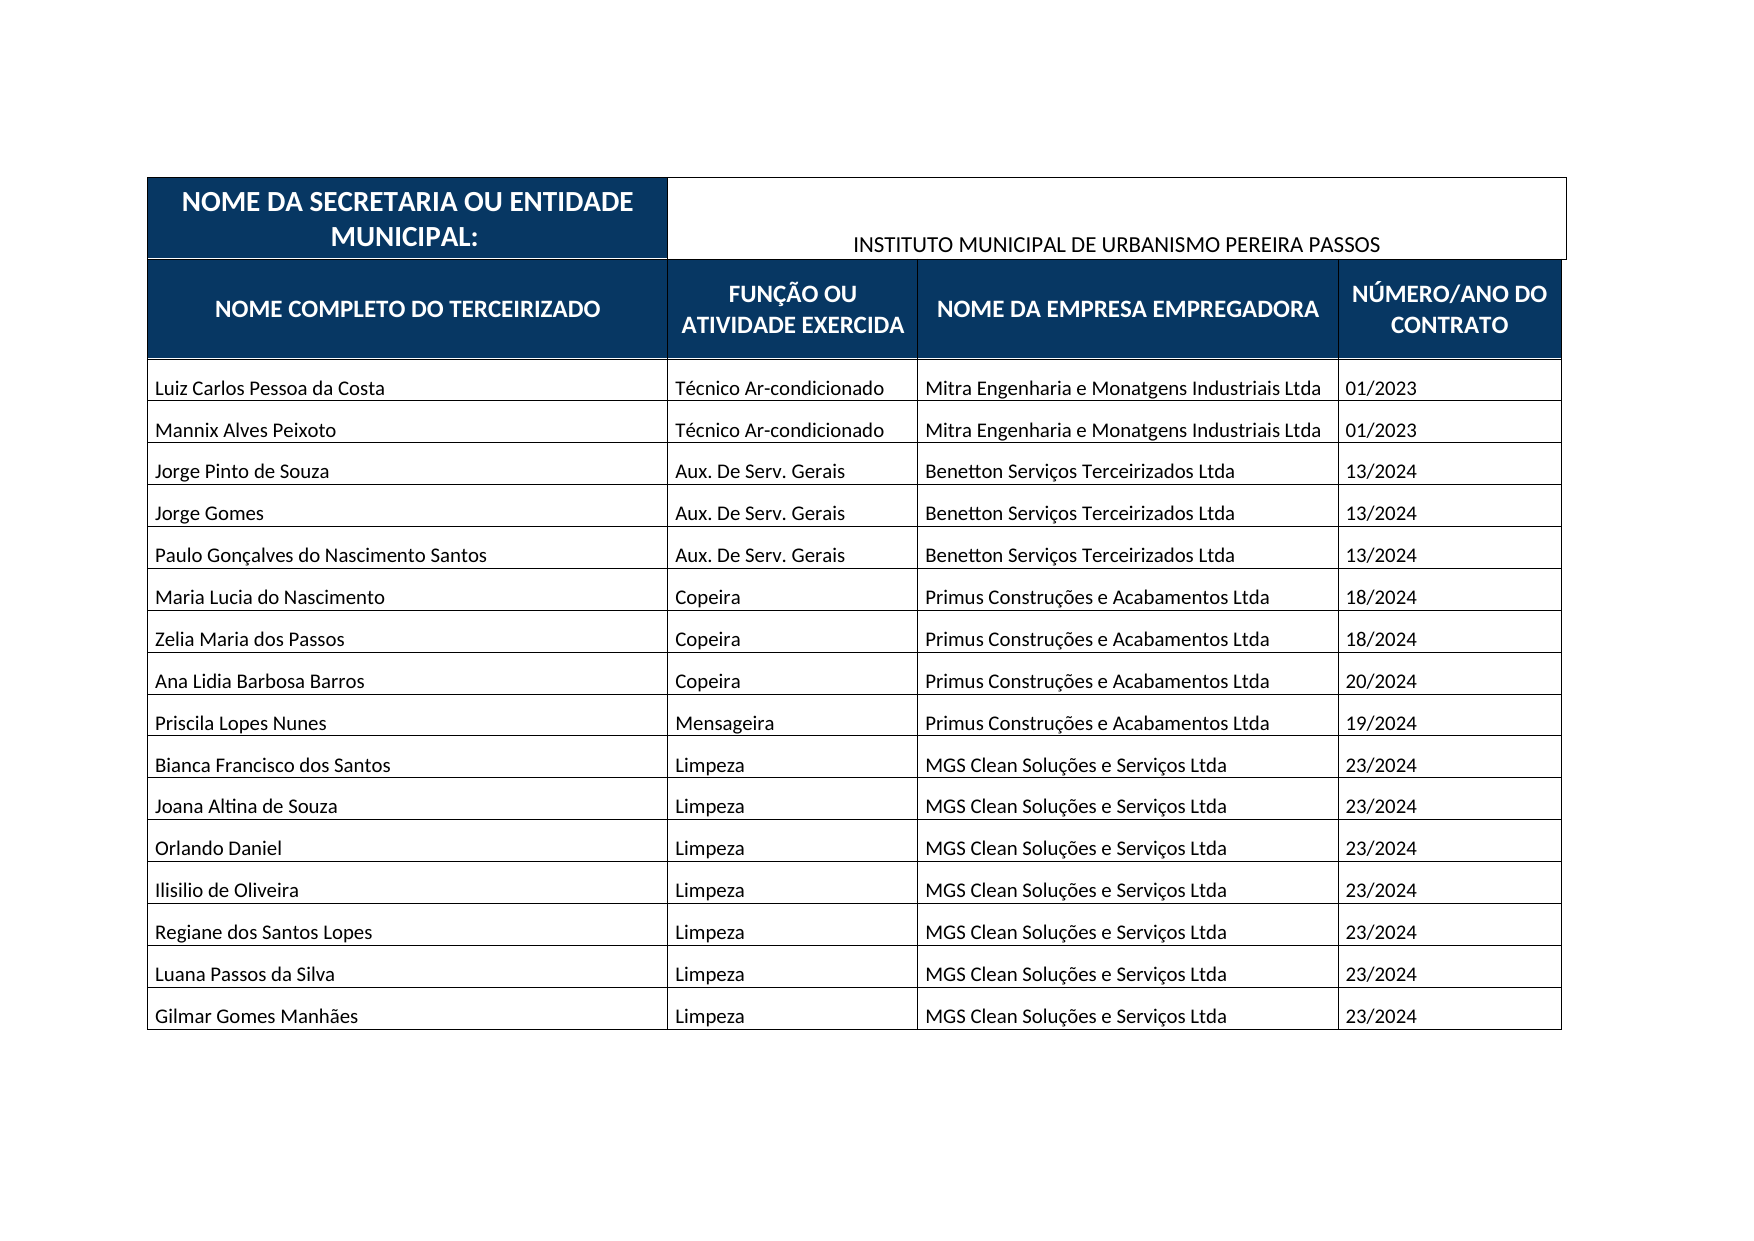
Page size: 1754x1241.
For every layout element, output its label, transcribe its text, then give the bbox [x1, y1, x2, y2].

table_cell [1562, 400, 1566, 442]
table_cell [1562, 260, 1566, 358]
table_cell [1562, 945, 1566, 987]
table_cell Maria Lucia do Nascimento [148, 569, 667, 610]
table_cell 20/2024 [1339, 653, 1561, 693]
table_cell MGS Clean Soluções e Serviços Ltda [918, 988, 1338, 1028]
table_cell [1562, 987, 1566, 1028]
table_cell Gilmar Gomes Manhães [148, 988, 667, 1028]
table_cell Limpeza [668, 736, 917, 777]
table_cell 18/2024 [1339, 611, 1561, 652]
table_cell NÚMERO/ANO DO CONTRATO [1339, 260, 1561, 358]
table_cell 01/2023 [1339, 401, 1561, 442]
table_cell Ana Lidia Barbosa Barros [148, 653, 667, 693]
table_cell 13/2024 [1339, 485, 1561, 526]
table_cell Mannix Alves Peixoto [148, 401, 667, 442]
table_cell 23/2024 [1339, 904, 1561, 945]
table_cell Limpeza [668, 904, 917, 945]
table_cell Copeira [668, 653, 917, 693]
table_cell Limpeza [668, 778, 917, 819]
table_cell Benetton Serviços Terceirizados Ltda [918, 443, 1338, 484]
table_cell Técnico Ar-condicionado [668, 401, 917, 442]
table_cell Luiz Carlos Pessoa da Costa [148, 360, 667, 400]
table_cell Primus Construções e Acabamentos Ltda [918, 569, 1338, 610]
table_cell 23/2024 [1339, 988, 1561, 1028]
table_cell Zelia Maria dos Passos [148, 611, 667, 652]
table_cell [1562, 359, 1566, 400]
table_cell Mensageira [668, 695, 917, 735]
table_cell [1562, 903, 1566, 945]
table_cell Benetton Serviços Terceirizados Ltda [918, 527, 1338, 568]
table_cell 23/2024 [1339, 736, 1561, 777]
table_cell 23/2024 [1339, 862, 1561, 903]
table_cell Jorge Pinto de Souza [148, 443, 667, 484]
table_cell Técnico Ar-condicionado [668, 360, 917, 400]
table_cell Limpeza [668, 946, 917, 987]
table_cell Priscila Lopes Nunes [148, 695, 667, 735]
table_cell Bianca Francisco dos Santos [148, 736, 667, 777]
table_cell [1562, 819, 1566, 861]
table_cell Regiane dos Santos Lopes [148, 904, 667, 945]
table_cell Limpeza [668, 862, 917, 903]
table_cell Copeira [668, 611, 917, 652]
table_cell Ilisilio de Oliveira [148, 862, 667, 903]
table_cell MGS Clean Soluções e Serviços Ltda [918, 820, 1338, 861]
table_cell Limpeza [668, 988, 917, 1028]
table_header NOME DA SECRETARIA OU ENTIDADE MUNICIPAL: [148, 178, 667, 258]
table_cell Joana Altina de Souza [148, 778, 667, 819]
table_cell MGS Clean Soluções e Serviços Ltda [918, 862, 1338, 903]
table_cell 01/2023 [1339, 360, 1561, 400]
table_cell Paulo Gonçalves do Nascimento Santos [148, 527, 667, 568]
table_cell [1562, 652, 1566, 693]
table_cell Jorge Gomes [148, 485, 667, 526]
table_cell MGS Clean Soluções e Serviços Ltda [918, 946, 1338, 987]
table_cell [1562, 735, 1566, 777]
table_cell Limpeza [668, 820, 917, 861]
table_cell NOME DA EMPRESA EMPREGADORA [918, 260, 1338, 358]
table_cell [1562, 526, 1566, 568]
table_cell Aux. De Serv. Gerais [668, 443, 917, 484]
table_cell Aux. De Serv. Gerais [668, 485, 917, 526]
table_cell [1562, 694, 1566, 735]
table_cell Primus Construções e Acabamentos Ltda [918, 653, 1338, 693]
table_cell [1562, 442, 1566, 484]
table_header INSTITUTO MUNICIPAL DE URBANISMO PEREIRA PASSOS [668, 178, 1566, 258]
table_cell 13/2024 [1339, 443, 1561, 484]
table_cell Mitra Engenharia e Monatgens Industriais Ltda [918, 401, 1338, 442]
table_cell Primus Construções e Acabamentos Ltda [918, 695, 1338, 735]
table_cell [1562, 484, 1566, 526]
table_cell Primus Construções e Acabamentos Ltda [918, 611, 1338, 652]
table_cell 18/2024 [1339, 569, 1561, 610]
table_cell Copeira [668, 569, 917, 610]
table_cell 23/2024 [1339, 820, 1561, 861]
table_cell [1562, 861, 1566, 903]
table_cell MGS Clean Soluções e Serviços Ltda [918, 736, 1338, 777]
table_cell 19/2024 [1339, 695, 1561, 735]
table_cell MGS Clean Soluções e Serviços Ltda [918, 904, 1338, 945]
table_cell MGS Clean Soluções e Serviços Ltda [918, 778, 1338, 819]
table_cell [1562, 777, 1566, 819]
table_cell Aux. De Serv. Gerais [668, 527, 917, 568]
table_cell 23/2024 [1339, 946, 1561, 987]
table_cell [1562, 610, 1566, 652]
table_cell Mitra Engenharia e Monatgens Industriais Ltda [918, 360, 1338, 400]
table_cell Benetton Serviços Terceirizados Ltda [918, 485, 1338, 526]
table_cell Orlando Daniel [148, 820, 667, 861]
table_cell 13/2024 [1339, 527, 1561, 568]
table_cell FUNÇÃO OU ATIVIDADE EXERCIDA [668, 260, 917, 358]
table_cell [1562, 568, 1566, 610]
table_cell NOME COMPLETO DO TERCEIRIZADO [148, 260, 667, 358]
table_cell 23/2024 [1339, 778, 1561, 819]
table_cell Luana Passos da Silva [148, 946, 667, 987]
